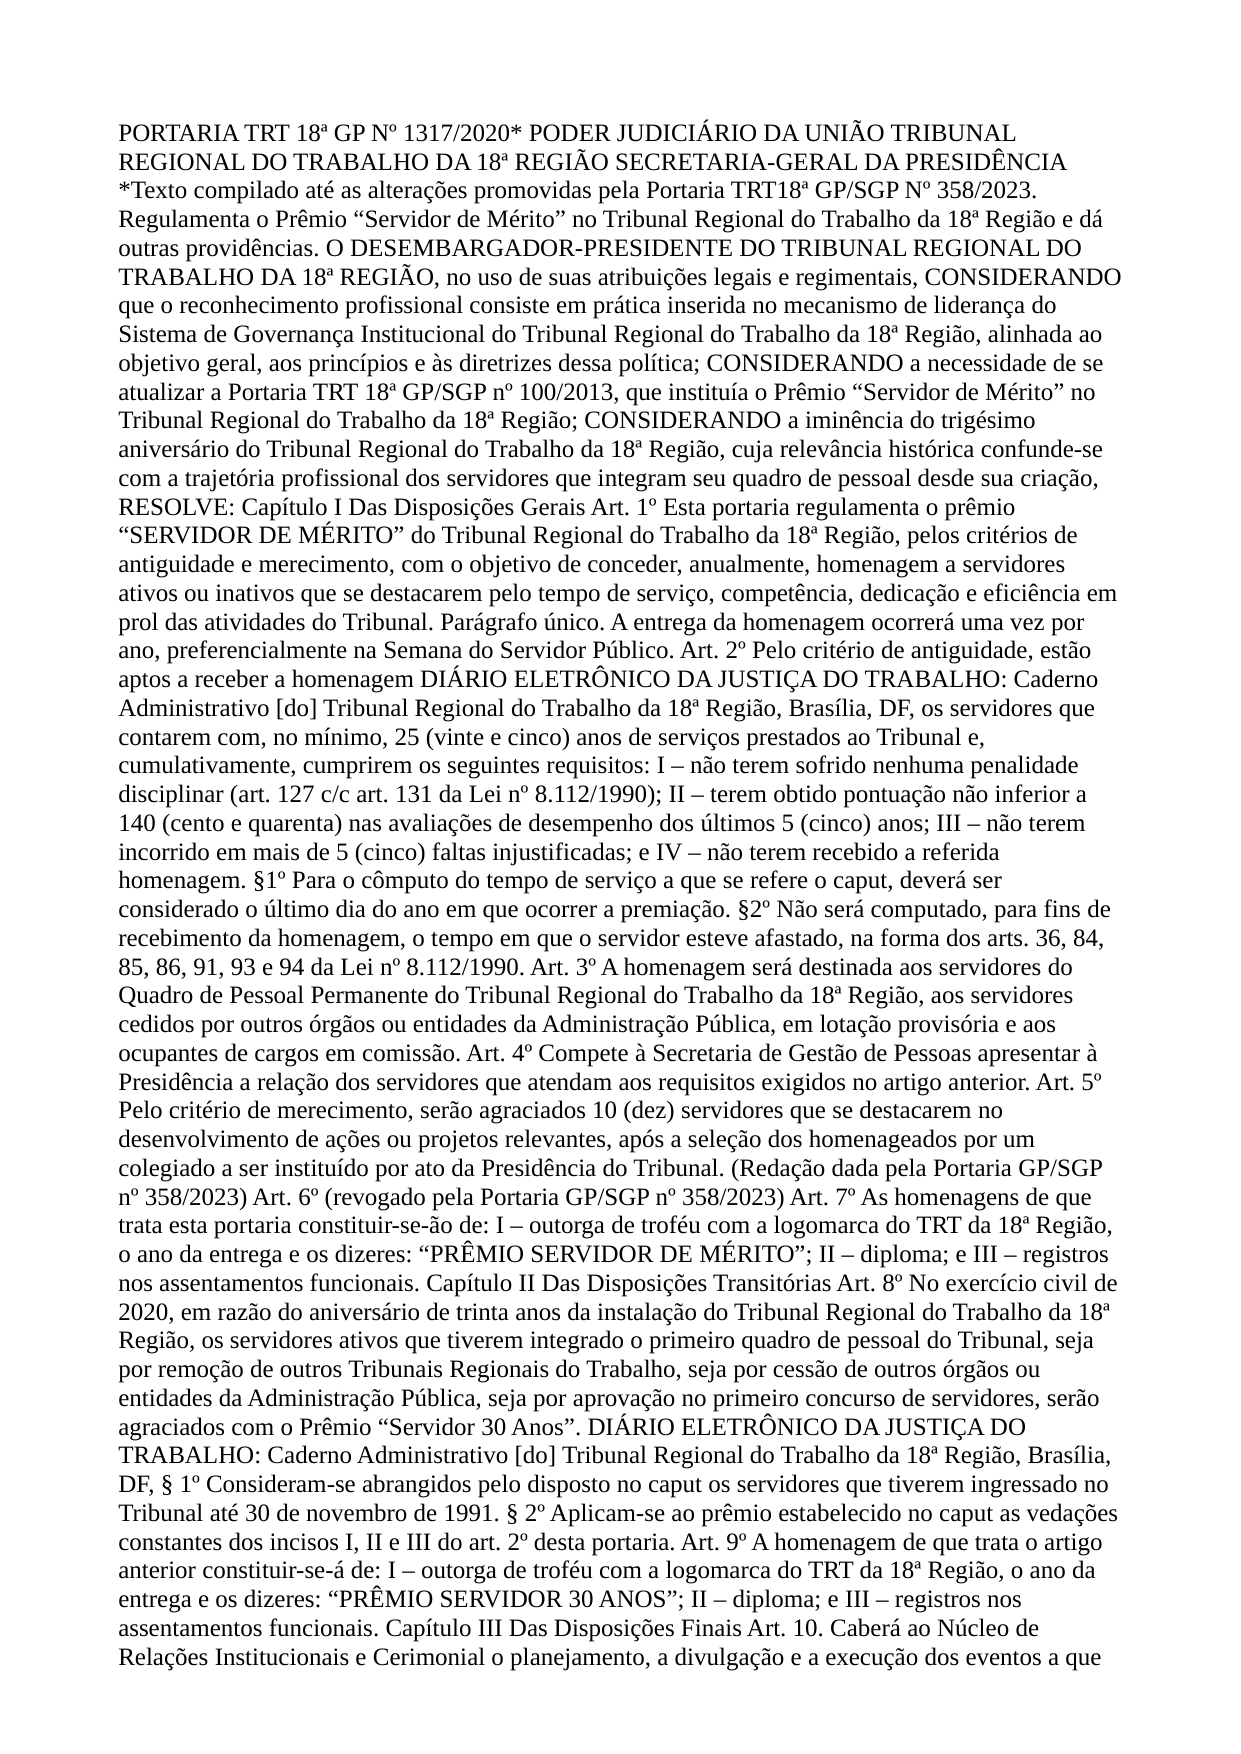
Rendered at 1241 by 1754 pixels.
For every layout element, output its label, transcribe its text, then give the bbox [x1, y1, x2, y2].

text PORTARIA TRT 18ª GP Nº 1317/2020* PODER JUDICIÁRIO DA UNIÃO TRIBUNAL REGIONAL DO TRABALHO DA 18ª REGIÃO SECRETARIA-GERAL DA PRESIDÊNCIA *Texto compilado até as alterações promovidas pela Portaria TRT18ª GP/SGP Nº 358/2023. Regulamenta o Prêmio “Servidor de Mérito” no Tribunal Regional do Trabalho da 18ª Região e dá outras providências. O DESEMBARGADOR-PRESIDENTE DO TRIBUNAL REGIONAL DO TRABALHO DA 18ª REGIÃO, no uso de suas atribuições legais e regimentais, CONSIDERANDO que o reconhecimento profissional consiste em prática inserida no mecanismo de liderança do Sistema de Governança Institucional do Tribunal Regional do Trabalho da 18ª Região, alinhada ao objetivo geral, aos princípios e às diretrizes dessa política; CONSIDERANDO a necessidade de se atualizar a Portaria TRT 18ª GP/SGP nº 100/2013, que instituía o Prêmio “Servidor de Mérito” no Tribunal Regional do Trabalho da 18ª Região; CONSIDERANDO a iminência do trigésimo aniversário do Tribunal Regional do Trabalho da 18ª Região, cuja relevância histórica confunde-se com a trajetória profissional dos servidores que integram seu quadro de pessoal desde sua criação, RESOLVE: Capítulo I Das Disposições Gerais Art. 1º Esta portaria regulamenta o prêmio “SERVIDOR DE MÉRITO” do Tribunal Regional do Trabalho da 18ª Região, pelos critérios de antiguidade e merecimento, com o objetivo de conceder, anualmente, homenagem a servidores ativos ou inativos que se destacarem pelo tempo de serviço, competência, dedicação e eficiência em prol das atividades do Tribunal. Parágrafo único. A entrega da homenagem ocorrerá uma vez por ano, preferencialmente na Semana do Servidor Público. Art. 2º Pelo critério de antiguidade, estão aptos a receber a homenagem DIÁRIO ELETRÔNICO DA JUSTIÇA DO TRABALHO: Caderno Administrativo [do] Tribunal Regional do Trabalho da 18ª Região, Brasília, DF, os servidores que contarem com, no mínimo, 25 (vinte e cinco) anos de serviços prestados ao Tribunal e, cumulativamente, cumprirem os seguintes requisitos: I – não terem sofrido nenhuma penalidade disciplinar (art. 127 c/c art. 131 da Lei nº 8.112/1990); II – terem obtido pontuação não inferior a 140 (cento e quarenta) nas avaliações de desempenho dos últimos 5 (cinco) anos; III – não terem incorrido em mais de 5 (cinco) faltas injustificadas; e IV – não terem recebido a referida homenagem. §1º Para o cômputo do tempo de serviço a que se refere o caput, deverá ser considerado o último dia do ano em que ocorrer a premiação. §2º Não será computado, para fins de recebimento da homenagem, o tempo em que o servidor esteve afastado, na forma dos arts. 36, 84, 85, 86, 91, 93 e 94 da Lei nº 8.112/1990. Art. 3º A homenagem será destinada aos servidores do Quadro de Pessoal Permanente do Tribunal Regional do Trabalho da 18ª Região, aos servidores cedidos por outros órgãos ou entidades da Administração Pública, em lotação provisória e aos ocupantes de cargos em comissão. Art. 4º Compete à Secretaria de Gestão de Pessoas apresentar à Presidência a relação dos servidores que atendam aos requisitos exigidos no artigo anterior. Art. 5º Pelo critério de merecimento, serão agraciados 10 (dez) servidores que se destacarem no desenvolvimento de ações ou projetos relevantes, após a seleção dos homenageados por um colegiado a ser instituído por ato da Presidência do Tribunal. (Redação dada pela Portaria GP/SGP nº 358/2023) Art. 6º (revogado pela Portaria GP/SGP nº 358/2023) Art. 7º As homenagens de que trata esta portaria constituir-se-ão de: I – outorga de troféu com a logomarca do TRT da 18ª Região, o ano da entrega e os dizeres: “PRÊMIO SERVIDOR DE MÉRITO”; II – diploma; e III – registros nos assentamentos funcionais. Capítulo II Das Disposições Transitórias Art. 8º No exercício civil de 2020, em razão do aniversário de trinta anos da instalação do Tribunal Regional do Trabalho da 18ª Região, os servidores ativos que tiverem integrado o primeiro quadro de pessoal do Tribunal, seja por remoção de outros Tribunais Regionais do Trabalho, seja por cessão de outros órgãos ou entidades da Administração Pública, seja por aprovação no primeiro concurso de servidores, serão agraciados com o Prêmio “Servidor 30 Anos”. DIÁRIO ELETRÔNICO DA JUSTIÇA DO TRABALHO: Caderno Administrativo [do] Tribunal Regional do Trabalho da 18ª Região, Brasília, DF, § 1º Consideram-se abrangidos pelo disposto no caput os servidores que tiverem ingressado no Tribunal até 30 de novembro de 1991. § 2º Aplicam-se ao prêmio estabelecido no caput as vedações constantes dos incisos I, II e III do art. 2º desta portaria. Art. 9º A homenagem de que trata o artigo anterior constituir-se-á de: I – outorga de troféu com a logomarca do TRT da 18ª Região, o ano da entrega e os dizeres: “PRÊMIO SERVIDOR 30 ANOS”; II – diploma; e III – registros nos assentamentos funcionais. Capítulo III Das Disposições Finais Art. 10. Caberá ao Núcleo de Relações Institucionais e Cerimonial o planejamento, a divulgação e a execução dos eventos a que [118, 118, 1122, 1671]
